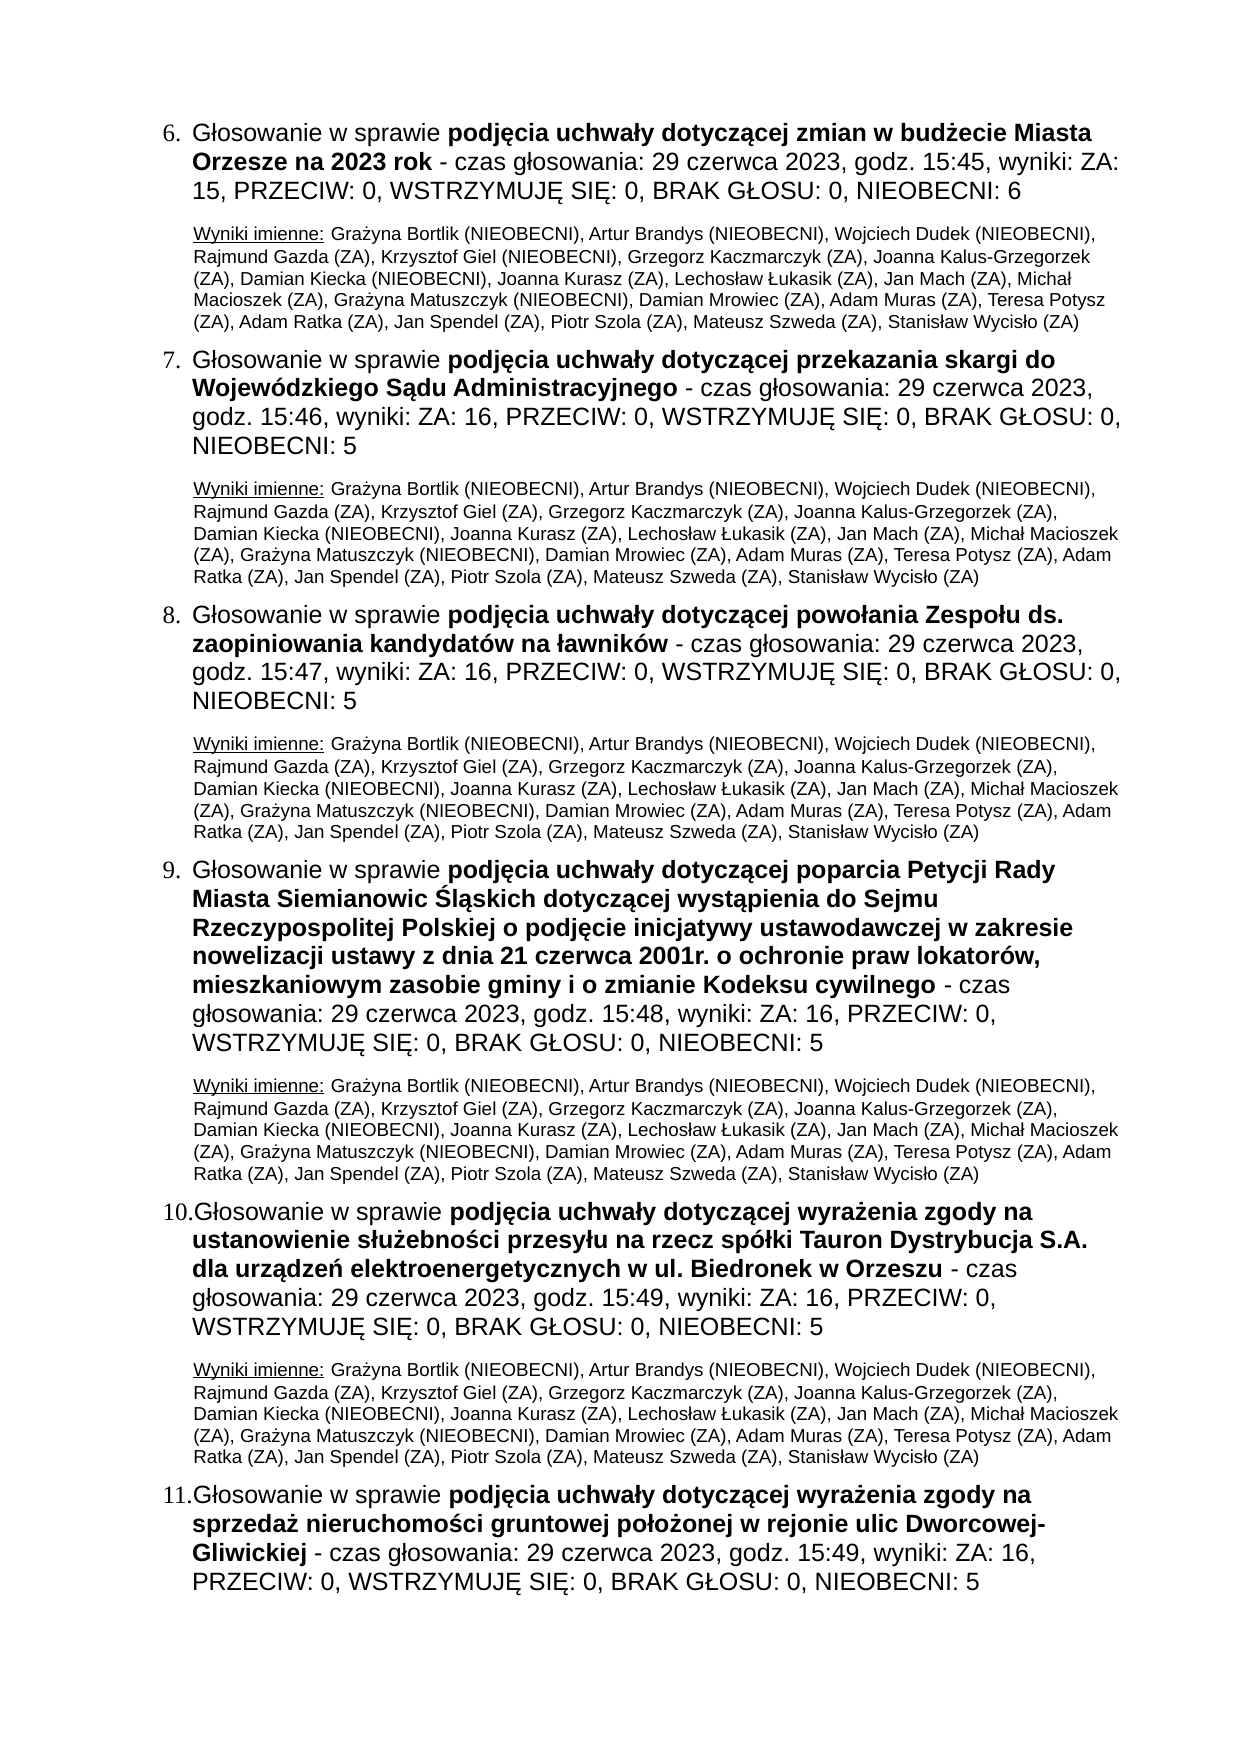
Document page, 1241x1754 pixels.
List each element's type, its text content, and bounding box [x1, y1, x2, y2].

list Głosowanie w sprawie podjęcia uchwały dotyczącej zmian w budżecie Miasta Orzesze na 2023 rok - czas głosowania: 29 czerwca 2023, godz. 15:45, wyniki: ZA: 15, PRZECIW: 0, WSTRZYMUJĘ SIĘ: 0, BRAK GŁOSU: 0, NIEOBECNI: 6 [162, 118, 1122, 204]
text Wyniki imienne: Grażyna Bortlik (NIEOBECNI), Artur Brandys (NIEOBECNI), Wojciech Dudek (NIEOBECNI), Rajmund Gazda (ZA), Krzysztof Giel (ZA), Grzegorz Kaczmarczyk (ZA), Joanna Kalus-Grzegorzek (ZA), Damian Kiecka (NIEOBECNI), Joanna Kurasz (ZA), Lechosław Łukasik (ZA), Jan Mach (ZA), Michał Macioszek (ZA), Grażyna Matuszczyk (NIEOBECNI), Damian Mrowiec (ZA), Adam Muras (ZA), Teresa Potysz (ZA), Adam Ratka (ZA), Jan Spendel (ZA), Piotr Szola (ZA), Mateusz Szweda (ZA), Stanisław Wycisło (ZA) [193, 472, 1122, 587]
list Głosowanie w sprawie podjęcia uchwały dotyczącej wyrażenia zgody na sprzedaż nieruchomości gruntowej położonej w rejonie ulic Dworcowej-Gliwickiej - czas głosowania: 29 czerwca 2023, godz. 15:49, wyniki: ZA: 16, PRZECIW: 0, WSTRZYMUJĘ SIĘ: 0, BRAK GŁOSU: 0, NIEOBECNI: 5 [162, 1480, 1122, 1596]
list Głosowanie w sprawie podjęcia uchwały dotyczącej poparcia Petycji Rady Miasta Siemianowic Śląskich dotyczącej wystąpienia do Sejmu Rzeczypospolitej Polskiej o podjęcie inicjatywy ustawodawczej w zakresie nowelizacji ustawy z dnia 21 czerwca 2001r. o ochronie praw lokatorów, mieszkaniowym zasobie gminy i o zmianie Kodeksu cywilnego - czas głosowania: 29 czerwca 2023, godz. 15:48, wyniki: ZA: 16, PRZECIW: 0, WSTRZYMUJĘ SIĘ: 0, BRAK GŁOSU: 0, NIEOBECNI: 5 [162, 855, 1122, 1056]
list Głosowanie w sprawie podjęcia uchwały dotyczącej powołania Zespołu ds. zaopiniowania kandydatów na ławników - czas głosowania: 29 czerwca 2023, godz. 15:47, wyniki: ZA: 16, PRZECIW: 0, WSTRZYMUJĘ SIĘ: 0, BRAK GŁOSU: 0, NIEOBECNI: 5 [162, 600, 1122, 715]
list Głosowanie w sprawie podjęcia uchwały dotyczącej wyrażenia zgody na ustanowienie służebności przesyłu na rzecz spółki Tauron Dystrybucja S.A. dla urządzeń elektroenergetycznych w ul. Biedronek w Orzeszu - czas głosowania: 29 czerwca 2023, godz. 15:49, wyniki: ZA: 16, PRZECIW: 0, WSTRZYMUJĘ SIĘ: 0, BRAK GŁOSU: 0, NIEOBECNI: 5 [162, 1196, 1122, 1340]
text Wyniki imienne: Grażyna Bortlik (NIEOBECNI), Artur Brandys (NIEOBECNI), Wojciech Dudek (NIEOBECNI), Rajmund Gazda (ZA), Krzysztof Giel (ZA), Grzegorz Kaczmarczyk (ZA), Joanna Kalus-Grzegorzek (ZA), Damian Kiecka (NIEOBECNI), Joanna Kurasz (ZA), Lechosław Łukasik (ZA), Jan Mach (ZA), Michał Macioszek (ZA), Grażyna Matuszczyk (NIEOBECNI), Damian Mrowiec (ZA), Adam Muras (ZA), Teresa Potysz (ZA), Adam Ratka (ZA), Jan Spendel (ZA), Piotr Szola (ZA), Mateusz Szweda (ZA), Stanisław Wycisło (ZA) [193, 727, 1122, 842]
text Wyniki imienne: Grażyna Bortlik (NIEOBECNI), Artur Brandys (NIEOBECNI), Wojciech Dudek (NIEOBECNI), Rajmund Gazda (ZA), Krzysztof Giel (ZA), Grzegorz Kaczmarczyk (ZA), Joanna Kalus-Grzegorzek (ZA), Damian Kiecka (NIEOBECNI), Joanna Kurasz (ZA), Lechosław Łukasik (ZA), Jan Mach (ZA), Michał Macioszek (ZA), Grażyna Matuszczyk (NIEOBECNI), Damian Mrowiec (ZA), Adam Muras (ZA), Teresa Potysz (ZA), Adam Ratka (ZA), Jan Spendel (ZA), Piotr Szola (ZA), Mateusz Szweda (ZA), Stanisław Wycisło (ZA) [193, 1353, 1122, 1468]
text Wyniki imienne: Grażyna Bortlik (NIEOBECNI), Artur Brandys (NIEOBECNI), Wojciech Dudek (NIEOBECNI), Rajmund Gazda (ZA), Krzysztof Giel (NIEOBECNI), Grzegorz Kaczmarczyk (ZA), Joanna Kalus-Grzegorzek (ZA), Damian Kiecka (NIEOBECNI), Joanna Kurasz (ZA), Lechosław Łukasik (ZA), Jan Mach (ZA), Michał Macioszek (ZA), Grażyna Matuszczyk (NIEOBECNI), Damian Mrowiec (ZA), Adam Muras (ZA), Teresa Potysz (ZA), Adam Ratka (ZA), Jan Spendel (ZA), Piotr Szola (ZA), Mateusz Szweda (ZA), Stanisław Wycisło (ZA) [193, 217, 1122, 332]
list Głosowanie w sprawie podjęcia uchwały dotyczącej przekazania skargi do Wojewódzkiego Sądu Administracyjnego - czas głosowania: 29 czerwca 2023, godz. 15:46, wyniki: ZA: 16, PRZECIW: 0, WSTRZYMUJĘ SIĘ: 0, BRAK GŁOSU: 0, NIEOBECNI: 5 [162, 344, 1122, 460]
text Wyniki imienne: Grażyna Bortlik (NIEOBECNI), Artur Brandys (NIEOBECNI), Wojciech Dudek (NIEOBECNI), Rajmund Gazda (ZA), Krzysztof Giel (ZA), Grzegorz Kaczmarczyk (ZA), Joanna Kalus-Grzegorzek (ZA), Damian Kiecka (NIEOBECNI), Joanna Kurasz (ZA), Lechosław Łukasik (ZA), Jan Mach (ZA), Michał Macioszek (ZA), Grażyna Matuszczyk (NIEOBECNI), Damian Mrowiec (ZA), Adam Muras (ZA), Teresa Potysz (ZA), Adam Ratka (ZA), Jan Spendel (ZA), Piotr Szola (ZA), Mateusz Szweda (ZA), Stanisław Wycisło (ZA) [193, 1069, 1122, 1184]
